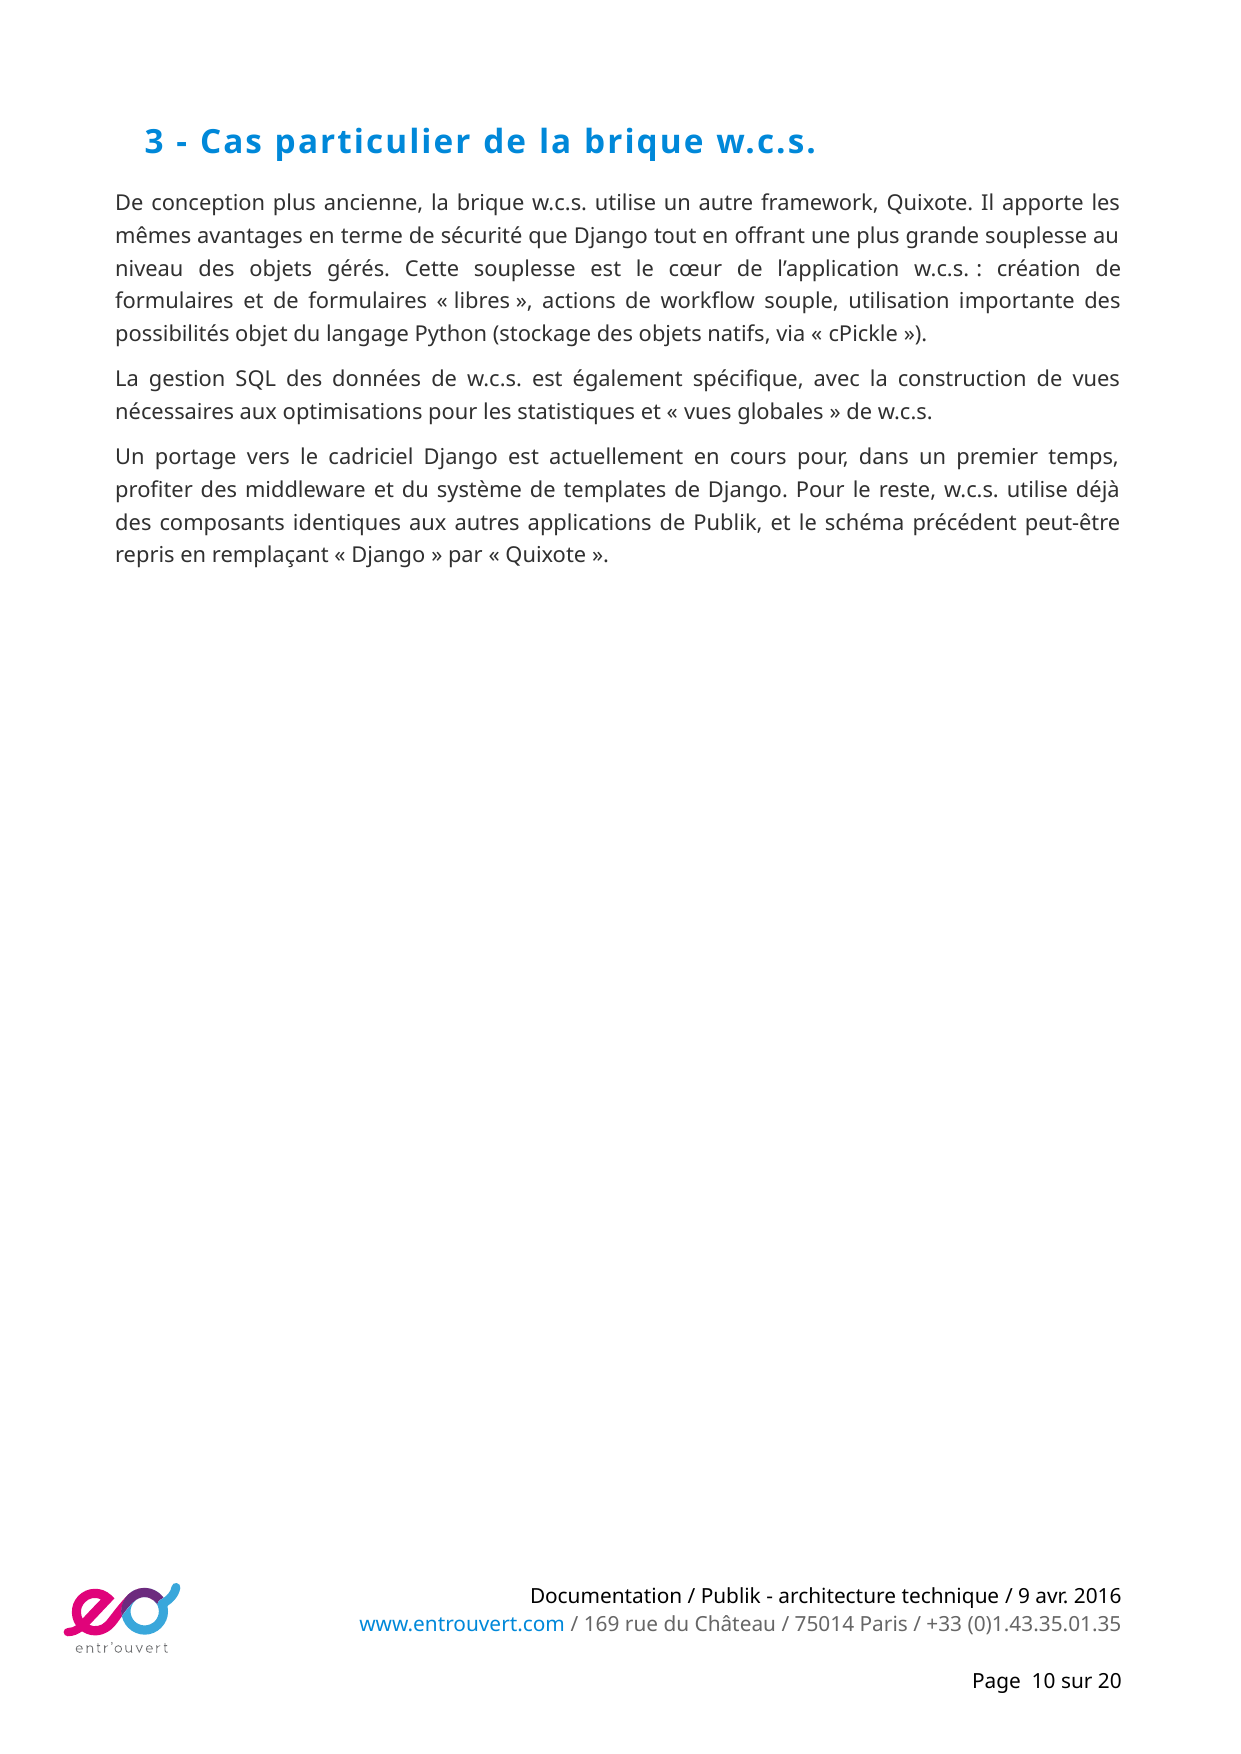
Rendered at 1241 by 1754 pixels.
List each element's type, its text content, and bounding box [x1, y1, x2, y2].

text De conception plus ancienne, la brique w.c.s. utilise un autre framework, Quixote. Il apporte les mêmes avantages en terme de sécurité que Django tout en offrant une plus grande souplesse au niveau des objets gérés. Cette souplesse est le cœur de l’application w.c.s. : création de formulaires et de formulaires « libres », actions de workflow souple, utilisation importante des possibilités objet du langage Python (stockage des objets natifs, via « cPickle »). [115, 187, 1121, 348]
subtitle Cas particulier de la brique w.c.s. [144, 118, 1121, 163]
text La gestion SQL des données de w.c.s. est également spécifique, avec la construction de vues nécessaires aux optimisations pour les statistiques et « vues globales » de w.c.s. [115, 363, 1121, 426]
text Un portage vers le cadriciel Django est actuellement en cours pour, dans un premier temps, profiter des middleware et du système de templates de Django. Pour le reste, w.c.s. utilise déjà des composants identiques aux autres applications de Publik, et le schéma précédent peut-être repris en remplaçant « Django » par « Quixote ». [115, 441, 1121, 569]
